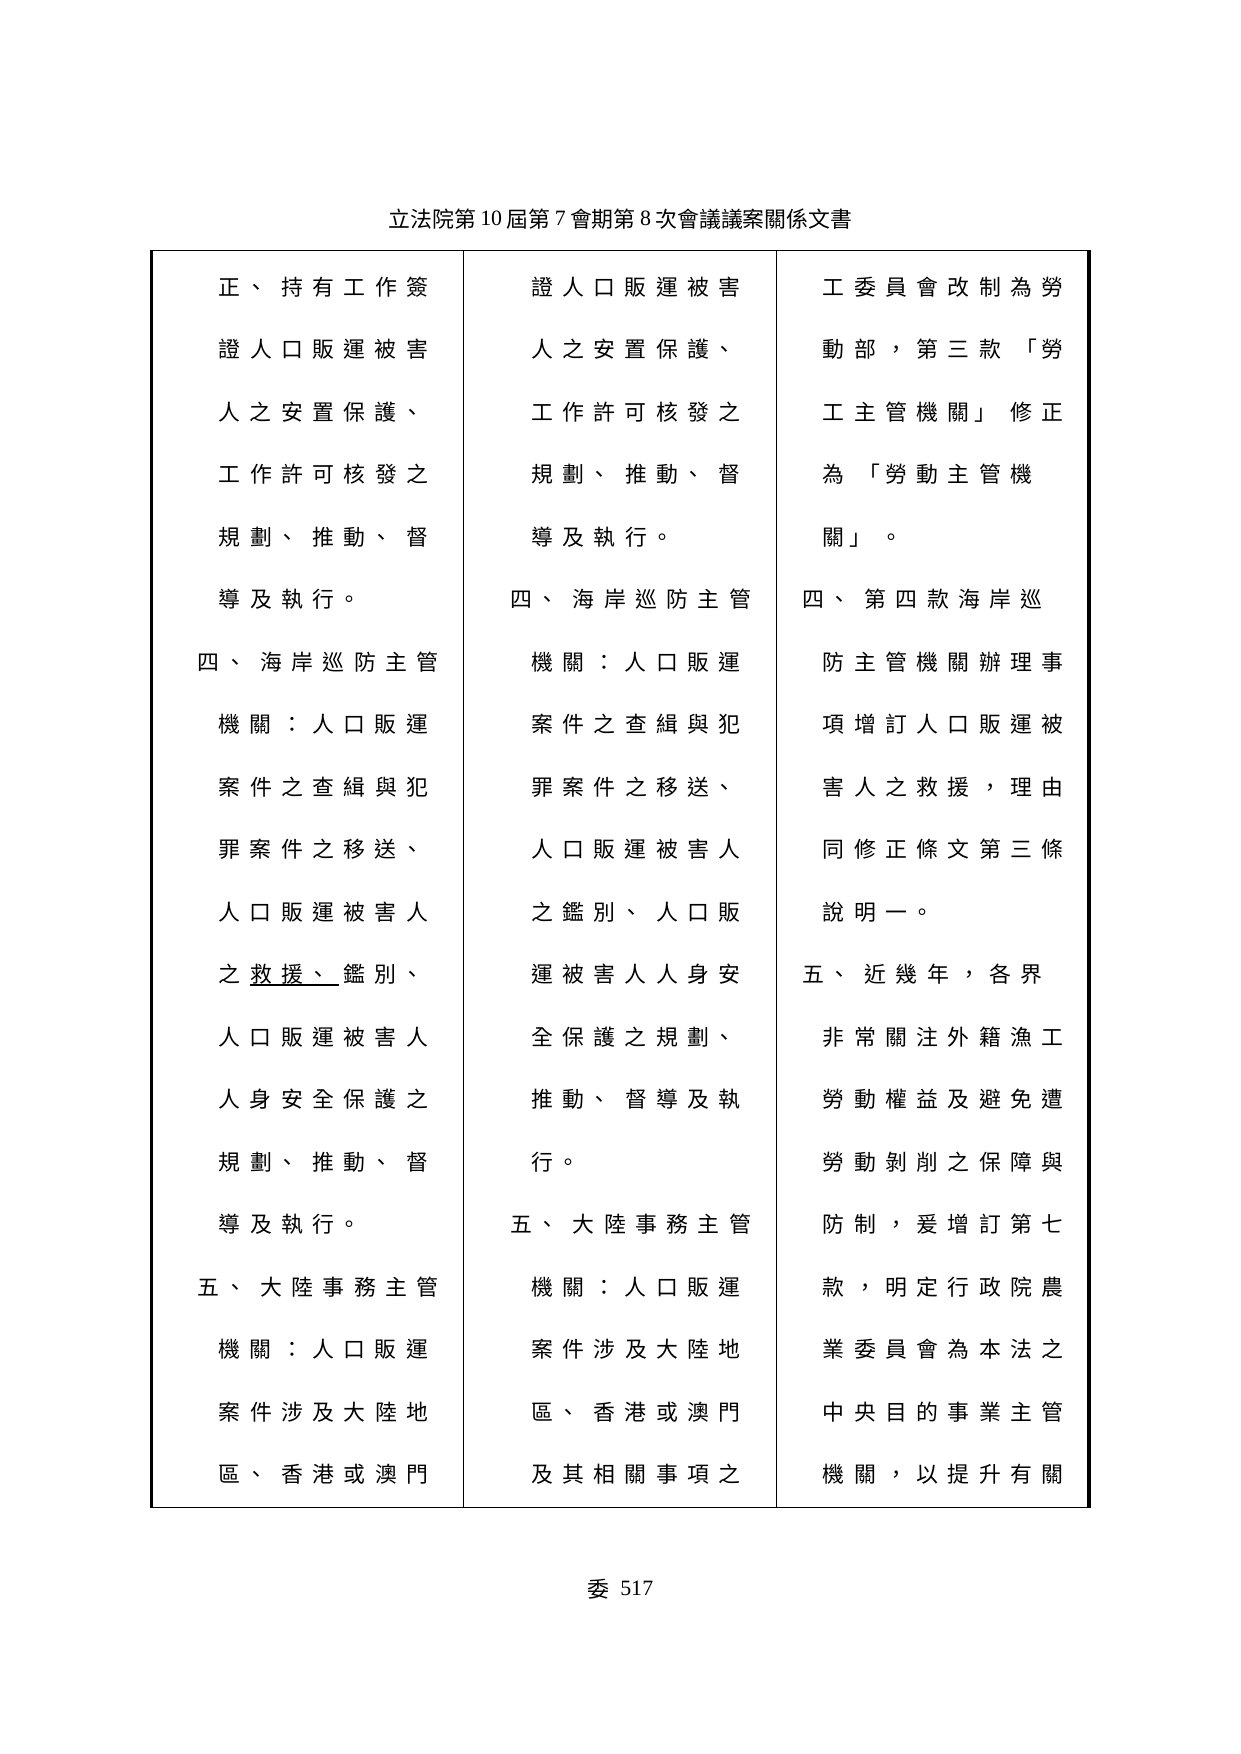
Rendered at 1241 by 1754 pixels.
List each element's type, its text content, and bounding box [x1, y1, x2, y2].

table_cell 工委員會改制為勞動部，第三款「勞工主管機關」修正為「勞動主管機關」。 四、第四款海岸巡防主管機關辦理事項增訂人口販運被害人之救援，理由同修正條文第三條說明一。 五、近幾年，各界非常關注外籍漁工勞動權益及避免遭勞動剝削之保障與防制，爰增訂第七款，明定行政院農業委員會為本法之中央目的事業主管機關，以提升有關 [777, 251, 1087, 1507]
table_cell 證人口販運被害人之安置保護、工作許可核發之規劃、推動、督導及執行。 四、海岸巡防主管機關：人口販運案件之查緝與犯罪案件之移送、人口販運被害人之鑑別、人口販運被害人人身安全保護之規劃、推動、督導及執行。 五、大陸事務主管機關：人口販運案件涉及大陸地區、香港或澳門及其相關事項之 [464, 251, 776, 1507]
table_cell 正、持有工作簽證人口販運被害人之安置保護、工作許可核發之規劃、推動、督導及執行。 四、海岸巡防主管機關：人口販運案件之查緝與犯罪案件之移送、人口販運被害人之救援、鑑別、人口販運被害人人身安全保護之規劃、推動、督導及執行。 五、大陸事務主管機關：人口販運案件涉及大陸地區、香港或澳門 [153, 251, 463, 1507]
